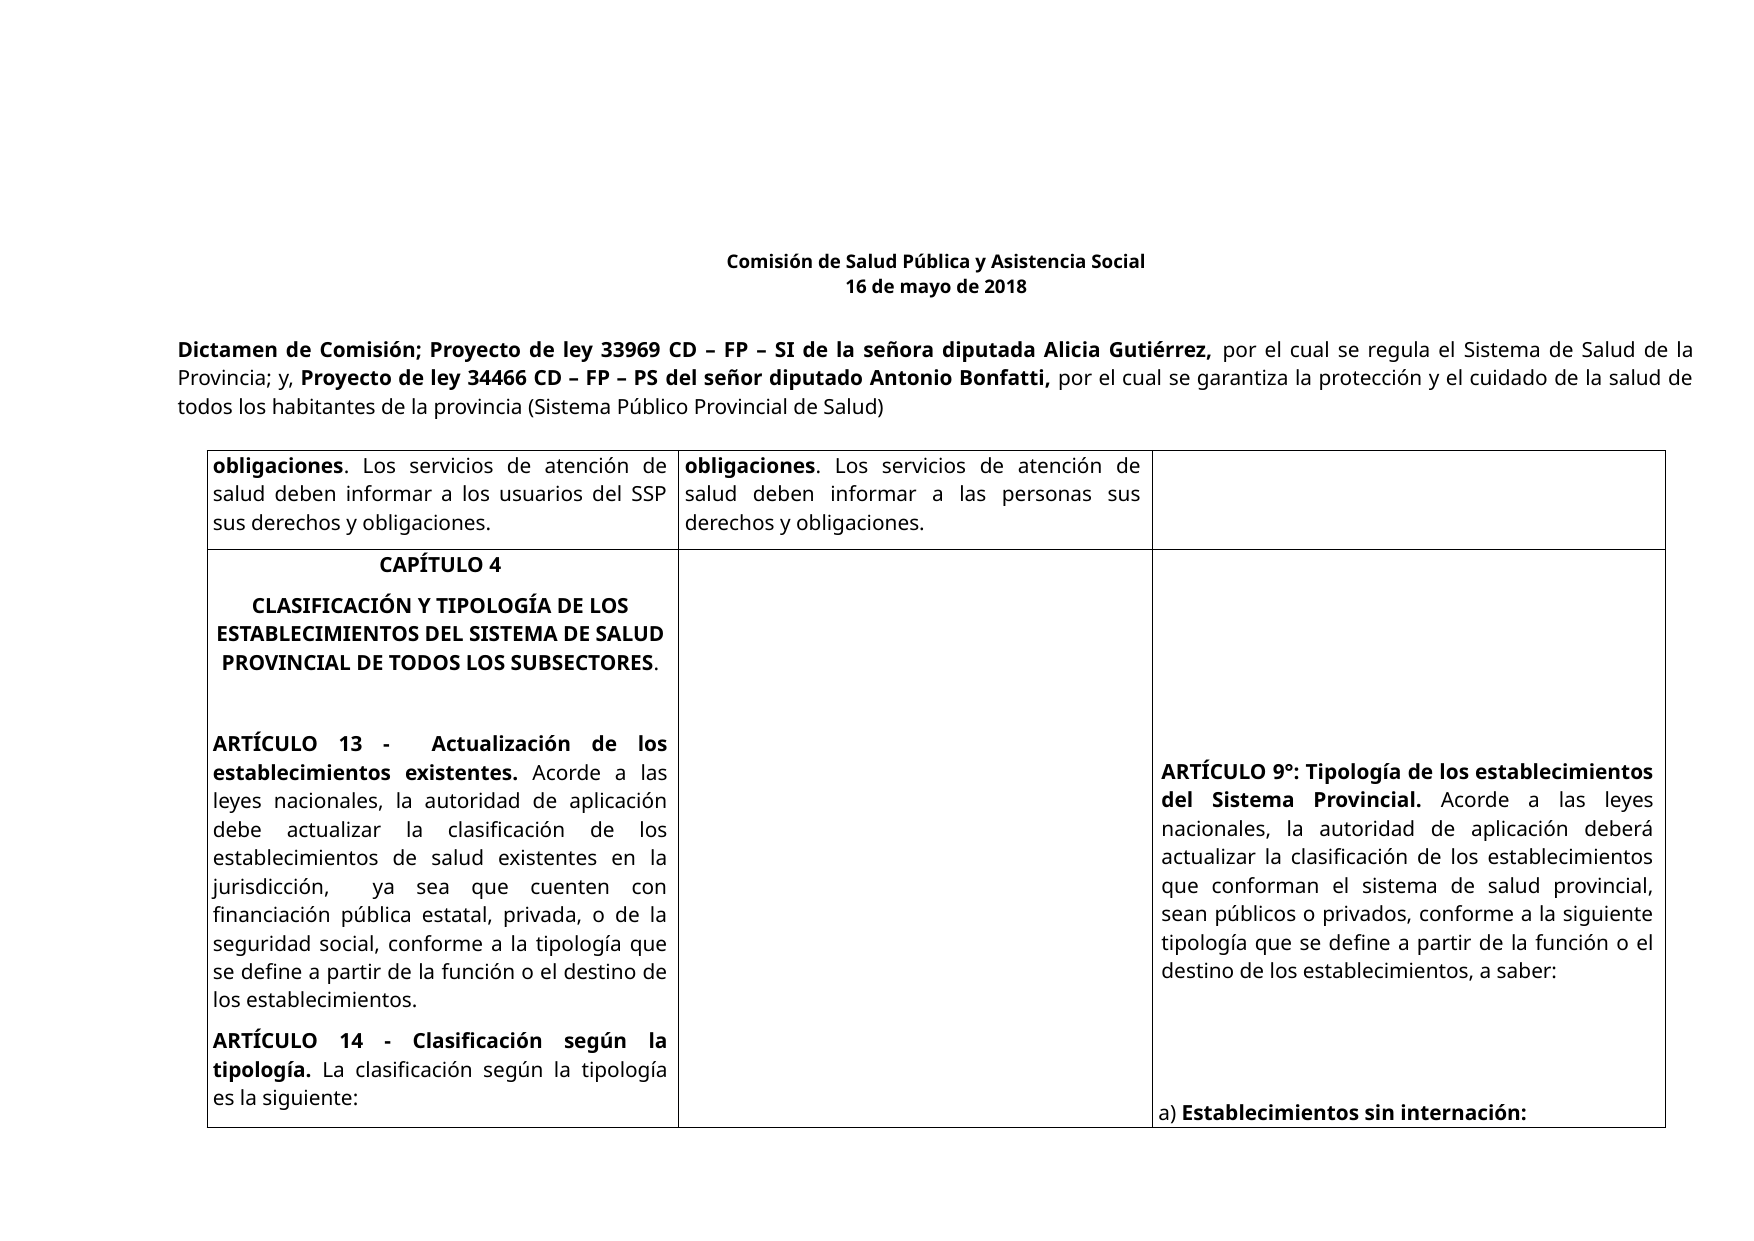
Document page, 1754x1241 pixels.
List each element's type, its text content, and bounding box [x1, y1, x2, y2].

table_cell [1153, 451, 1665, 549]
table_cell ARTÍCULO 9°: Tipología de los establecimientos del Sistema Provincial. Acorde a las leyes nacionales, la autoridad de aplicación deberá actualizar la clasificación de los establecimientos que conforman el sistema de salud provincial, sean públicos o privados, conforme a la siguiente tipología que se deﬁne a partir de la función o el destino de los establecimientos, a saber: a) Establecimientos sin internación: Establecimiento para la salud sin internación de diagnóstico y tratamiento: comprende postas de salud, centros de salud, policlínicos, centros de especialidades médicas ambulatorias, centros de dia y cualquier otro establecimiento que ofrezca servicios de diagnóstico y tratamiento de manera exclusivamente ambulatorio. Los consultorios individuales que no impliquen el desempeño de al menos un equipo básico no entrarán en la clasificación. Establecimiento para salud sin internación de diagnóstico: comprenden centros de diagnóstico por imágenes, centros de análisis en cualquier tipo de laboratorio (análisis clínicos, anatomopatológicos, inmunológicos, genéticos; de hemoterapia, etc), centros de estudios especíﬁcos de alguna especialidad y centros mixtos destinados a ofrecer acciones exclusivamente de diagnóstico como soporte al proceso de atención cuidado que ofrecen los equipos en los distintos niveles de atención. Para el caso del Sistema Público Provincial de Salud estos establecimientos deberán organizarse redes escalonadas y establecer mecanismos de referencia y contrarreferencia que garanticen el acceso a los recursos diagnósticos requeridos por los equipos básicos para todos los ciudadanos adscriptos al sistema de manera más allá de su dependencia (municipal o provincial) o su funcionamiento al interior de otro establecimiento. Para los procedimientos diagnósticos que así lo permitan se procurará descentralizar la toma de muestras y centralizar regionalmente el procesamiento de las mismas a efectos de facilitar el acceso y garantizar calidad prestacional. Establecimiento para la Salud sin internación de tratamiento: Incluye por ejemplo centros de terapia radiante, diálisis, de cirugía ambulatoria y otros establecimientos ambulatorios destinados a prestar servicios exclusivamente de tratamiento como soporte especializado para la demanda procedente de otros establecimientos de cuidado. Para el caso del Sistema Público Provincial de Salud estos establecimientos deberán organizarse en redes escalonadas con mecanismos de referencia, contratrasferencia y traslado que consideren al menos un establecimiento por región de manera de faciliatar el acceso al tratamiento especializado a todos los ciudadanos que lo requieran. Establecimiento para salud sin internación de carácter complementario: comprende centros de día, talleres protegidos, centros de cuidado y cualquier otro establecimiento que brinde atención o cuidado y cualquier otro establecimiento que brinde atención o cuidado de manera ambulatoria como parte del proyecto terapéutico definido por un equipo básico en términos de las particulares necesidades de la persona. Estos establecimientos podrán ser generales o especializados en ciertas problemáticas como salud mental, consumo problemático de sustancias o discapacidad. Exclusivamente a los fines de su registro se considerará como tales a los sistemas o redes que se constituyan para la atención de emergencias urgencias y traslados sanitarios. b) Establecimientos sin internación. Establecimiento para la salud con internación especializada en pediatría: necesidad vinculadas con el envejecimiento o a la discapacidad o el deterioro psicofísico secundario a enfermedad cuando la situación no pueda ser contenida en el seno familiar ni con apoyo desde el Sistema de Salud para "el cuidado domiciliario (asistente personal, acompañamiento terapéutico, enfermería domiciliaria, internación domiciliaria, entre otros). Estos establecimientos podrán ser generales o especializados. Establecimiento para la salud con internación especializada en rehabilitación: comprende hospitales y sanatorios destinados a prestar servicios de cuidado ante requerimientos de terapias de rehabilitación que no puedan realizarse de manera ambulatoria para contener preferentemente la demanda de atención o cuidados procedente de los establecimientos sin internación. Establecimiento para la salud con internación especializada en la atención de la mujer en situaciones vinculadas al embarazo, parto y puerperio, como así también la de los recién nacidos: comprende hospitales y sanatorios que dirigen su oferta a contener preferentemente la demanda de atención perinatológica procedente de los establecimientos sin internación. Establecimiento para la salud con internación especializada en cuidado de salud mental: comprende viviendas asistidas, hospitales y sanatorios destinados a brindar servicios transitorios de atención y cuidado frente a problemáticas vinculadas a la salud mental o el consumo de sustancias que impliquen riesgo para el paciente o la sociedad que dirigen su oferta a contener preferentemente la demanda procedente de los establecimientos sin internación y/o los equipos territoriales de soporte para esta problemática. c) Otros establecimientos: Otros establecimientos con internación especializada: comprende los hospitales y sanatorios de emergencias como así también los especializados en atender con régimen de internación las demandas de una sola especialidad procedente de los establecimientos sin internación. [1153, 550, 1665, 1127]
table_cell ARTÍCULO 7 - Información de derechos y obligaciones. Los servicios de atención de salud deben informar a las personas sus derechos y obligaciones. [679, 451, 1152, 549]
table_header [1158, 985, 1169, 1098]
table_cell CAPÍTULO 4 CLASIFICACIÓN Y TIPOLOGÍA DE LOS ESTABLECIMIENTOS DEL SISTEMA DE SALUD PROVINCIAL DE TODOS LOS SUBSECTORES. ARTÍCULO 13 - Actualización de los establecimientos existentes. Acorde a las leyes nacionales, la autoridad de aplicación debe actualizar la clasificación de los establecimientos de salud existentes en la jurisdicción, ya sea que cuenten con financiación pública estatal, privada, o de la seguridad social, conforme a la tipología que se define a partir de la función o el destino de los establecimientos. ARTÍCULO 14 - Clasificación según la tipología. La clasificación según la tipología es la siguiente: Establecimientos sin internación: Establecimiento para la salud sin internación de diagnóstico y tratamiento: comprende postas de salud, centros de salud, policlínicos, centros de especialidades médicas ambulatorias, centros de día y cualquier otro establecimiento que ofrezca servicios de diagnóstico y tratamiento de manera exclusivamente ambulatorio. Los consultorios individuales que no impliquen el desempeño de al menos un equipo básico no están comprendidos en esta clasificación. Establecimiento para salud sin internación de diagnóstico: comprenden centros de diagnóstico por imágenes, centros de análisis de cualquier tipo de laboratorio (análisis clínicos, anatomopatológicos, inmunológicos, genéticos; de hemoterapia, etc.), centros de estudios especíﬁcos de alguna especialidad y centros mixtos destinados a ofrecer acciones exclusivamente de diagnóstico como soporte al proceso de atención. Para el caso del Subsector Estatal estos establecimientos deberán organizarse en redes escalonadas y establecer mecanismos de referencia y contrarreferencia que garanticen el acceso a los recursos diagnósticos requeridos por los equipos básicos para todos los cuidados adscriptos al sistema de manera más allá de su dependencia (municipal o provincial) o su funcionamiento al interior de otro establecimiento. Para los procedimientos diagnósticos que así lo permitan se procurará descentralizar la toma de muestras y centralizar regionalmente el procesamiento de las mismas a efectos de facilitar el acceso y garantizar calidad prestacional. Establecimiento para la salud sin internación de tratamiento: Incluye por ejemplo centros de terapia radiante, de diálisis, de cirugía ambulatoria y otros establecimientos ambulatorios destinados a prestar servicios exclusivamente de tratamiento como soporte especializado para la demanda procedente de otros establecimientos de cuidado. Para el caso del Subsector estatal estos establecimientos deberán organizarse en redes escalonadas con mecanismos de referencia, contra referencia y traslado que consideren al menos un establecimiento por región de manera de facilitar el acceso al tratamiento especializado a todos los ciudadanos que lo requieran. Establecimiento para salud sin internación de carácter complementario: Comprende centros de día, talleres protegidos, centros de cuidado y cualquier otro establecimiento que brinde atención o cuidado de manera ambulatoria como parte del proyecto terapéutico definido por un equipo básico en términos de las particulares necesidades de la persona. Estos establecimientos podrán ser generales o especializados en ciertas problemáticas como salud mental, consumo problemático de sustancias o discapacidad. Exclusivamente a los fines de su registro se considerará como tales a los sistemas o redes que se constituyan para la atención de emergencias y traslados sanitarios. Establecimientos con internación: Establecimiento para la salud con internación general: incluye hospitales y sanatorios que ofrecen servicios generales de cuidado con régimen de internación para contener preferentemente la demanda procedente de los establecimientos sin internación. Establecimiento para la salud con internación especializada en pediatría: comprende hospitales y sanatorios destinados a prestar servicios de cuidado con régimen de internación para contener preferentemente la demanda de atención o cuidado de la población infantil procedente de los establecimientos sin internación. Establecimiento para la salud con internación de mantenimiento o cuidados paliativos: comprende viviendas asistidas, hospitales, sanatorios destinados a prestar servicios de cuidado con régimen de internación para contener preferentemente la demanda de atención o cuidado de la población procedente de los establecimientos sin internación. Estos establecimientos dan respuesta a situaciones de necesidad vinculadas con el envejecimiento o a la discapacidad o el deterioro psicofísico secundario a enfermedad cuando la situación no pueda ser contenida en el seno familiar ni con apoyo desde el Sistema de Salud para "el cuidado domiciliario (asistente personal, acompañamiento terapéutico, enfermería domiciliaria, internación domiciliaria, entre otros). Estos establecimientos podrán ser generales o especializados. Establecimiento para la salud con internación especializada en rehabilitación: comprende hospitales y sanatorios destinados a prestar servicios de cuidado ante requerimientos de terapias de rehabilitación que no puedan realizarse de manera ambulatoria para contener preferentemente la demanda de atención o cuidados procedente de los establecimientos sin internación. Establecimiento para la salud con internación especializada en la atención de la mujer en situaciones vinculadas al embarazo, parto y puerperio, como así también la de los recién nacidos: comprende hospitales y sanatorios que dirigen su oferta a contener preferentemente la demanda de atención perinatológica procedente de los establecimientos sin internación. Establecimiento para la salud con internación especializada en cuidado de salud mental: comprende viviendas asistidas, hospitales y sanatorios destinados a brindar servicios transitorios de atención y cuidado frente a problemáticas vinculadas a la salud mental o el consumo de sustancias que impliquen riesgo para el paciente o la sociedad. Estas instituciones dirigen su oferta a contener preferentemente la demanda procedente de los establecimientos sin internación y/o los equipos territoriales de soporte para esta problemática. Otros establecimientos: Otros establecimientos con internación especializada: comprenden los hospitales y sanatorios de emergencias como así también los especializados en atender con régimen de internación las demandas de una sola especialidad procedente de los establecimientos sin internación. [208, 550, 678, 1127]
table_cell [679, 550, 1152, 1127]
table_cell ARTÍCULO 12 - Información de derechos y obligaciones. Los servicios de atención de salud deben informar a los usuarios del SSP sus derechos y obligaciones. [208, 451, 678, 549]
table_header [1389, 985, 1400, 1098]
